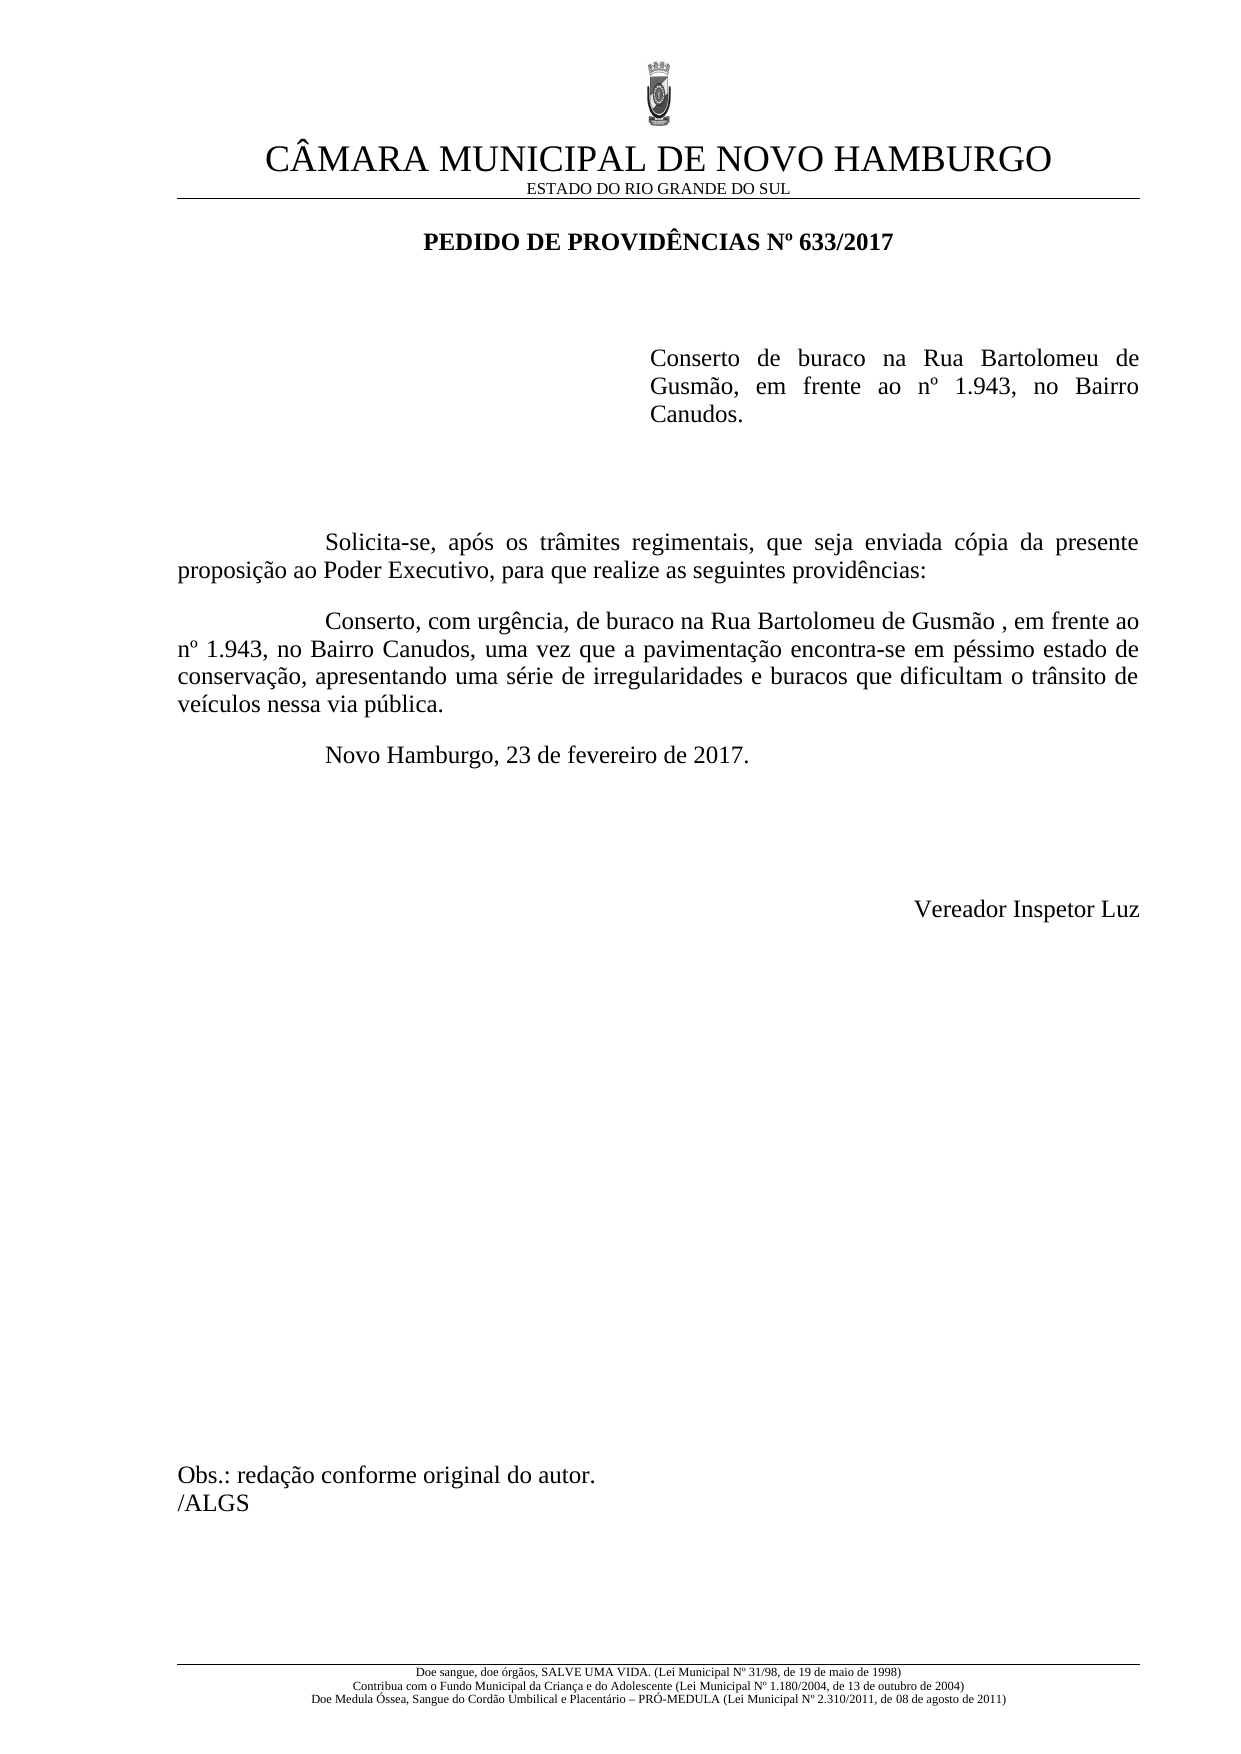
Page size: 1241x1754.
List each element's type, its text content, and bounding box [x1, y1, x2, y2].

text Novo Hamburgo, 23 de fevereiro de 2017. [177, 741, 1140, 769]
text PEDIDO DE PROVIDÊNCIAS Nº 633/2017 [177, 228, 1140, 256]
text Vereador Inspetor Luz [177, 895, 1140, 923]
text Solicita-se, após os trâmites regimentais, que seja enviada cópia da presente proposição ao Poder Executivo, para que realize as seguintes providências: [177, 528, 1140, 583]
text /ALGS [177, 1489, 1140, 1516]
text Obs.: redação conforme original do autor. [177, 1461, 1140, 1489]
text Conserto, com urgência, de buraco na Rua Bartolomeu de Gusmão , em frente ao nº 1.943, no Bairro Canudos, uma vez que a pavimentação encontra-se em péssimo estado de conservação, apresentando uma série de irregularidades e buracos que dificultam o trânsito de veículos nessa via pública. [177, 607, 1140, 718]
text Conserto de buraco na Rua Bartolomeu de Gusmão, em frente ao nº 1.943, no Bairro Canudos. [650, 344, 1140, 428]
